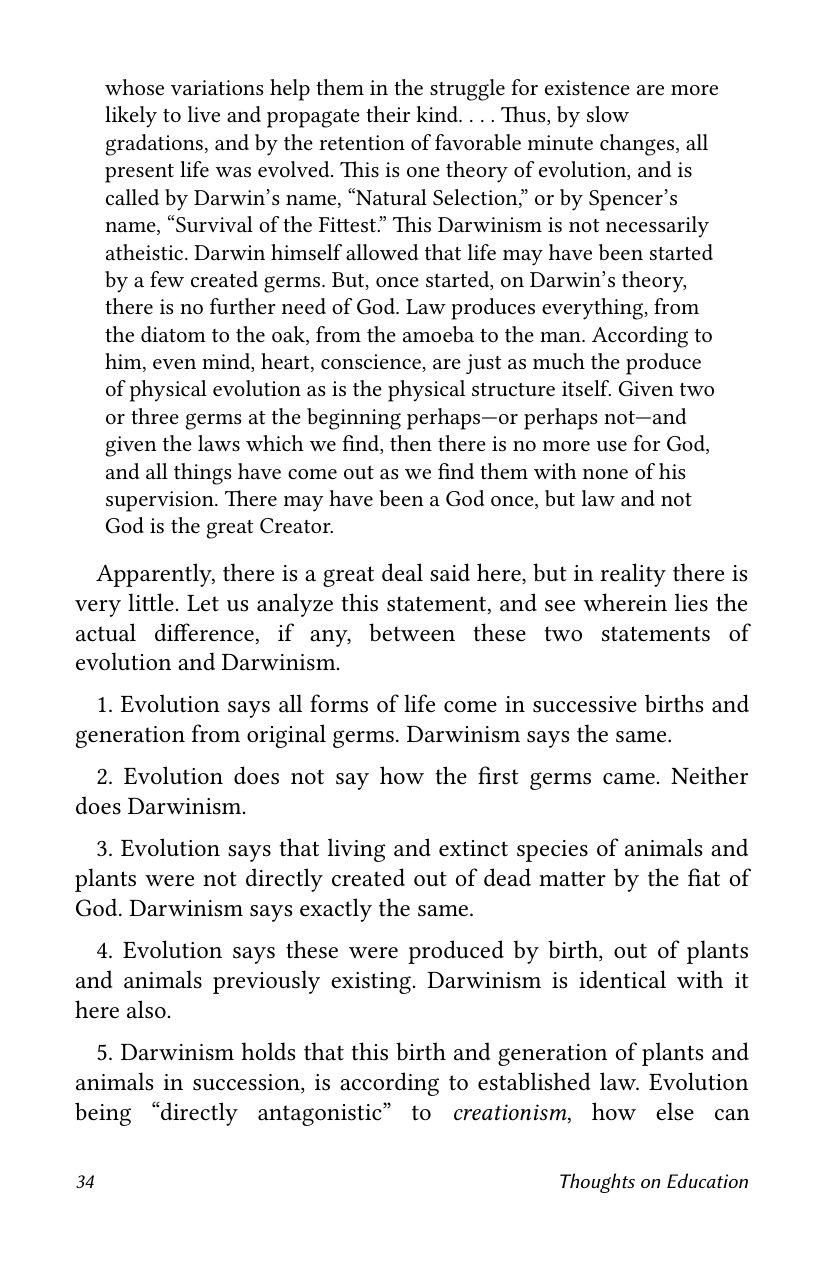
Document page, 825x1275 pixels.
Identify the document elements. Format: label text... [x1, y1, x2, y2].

text 3. Evolution says that living and extinct species of animals and plants were not directly created out of dead matter by the fiat of God. Darwinism says exactly the same. [75, 834, 750, 922]
text 4. Evolution says these were produced by birth, out of plants and animals previously existing. Darwinism is identical with it here also. [75, 936, 750, 1024]
text 1. Evolution says all forms of life come in successive births and generation from original germs. Darwinism says the same. [75, 690, 750, 749]
text whose variations help them in the struggle for existence are more likely to live and propagate their kind. . . . Thus, by slow gradations, and by the retention of favorable minute changes, all present life was evolved. This is one theory of evolution, and is called by Darwin’s name, “Natural Selection,” or by Spencer’s name, “Survival of the Fittest.” This Darwinism is not necessarily atheistic. Darwin himself allowed that life may have been started by a few created germs. But, once started, on Darwin’s theory, there is no further need of God. Law produces everything, from the diatom to the oak, from the amoeba to the man. According to him, even mind, heart, conscience, are just as much the produce of physical evolution as is the physical structure itself. Given two or three germs at the beginning perhaps—or perhaps not—and given the laws which we find, then there is no more use for God, and all things have come out as we find them with none of his supervision. There may have been a God once, but law and not God is the great Creator. [105, 75, 720, 539]
text 2. Evolution does not say how the first germs came. Neither does Darwinism. [75, 762, 750, 821]
text Apparently, there is a great deal said here, but in reality there is very little. Let us analyze this statement, and see wherein lies the actual difference, if any, between these two statements of evolution and Darwinism. [75, 559, 750, 677]
text 5. Darwinism holds that this birth and generation of plants and animals in succession, is according to established law. Evolution being “directly antagonistic” to creationism, how else can [75, 1038, 750, 1126]
